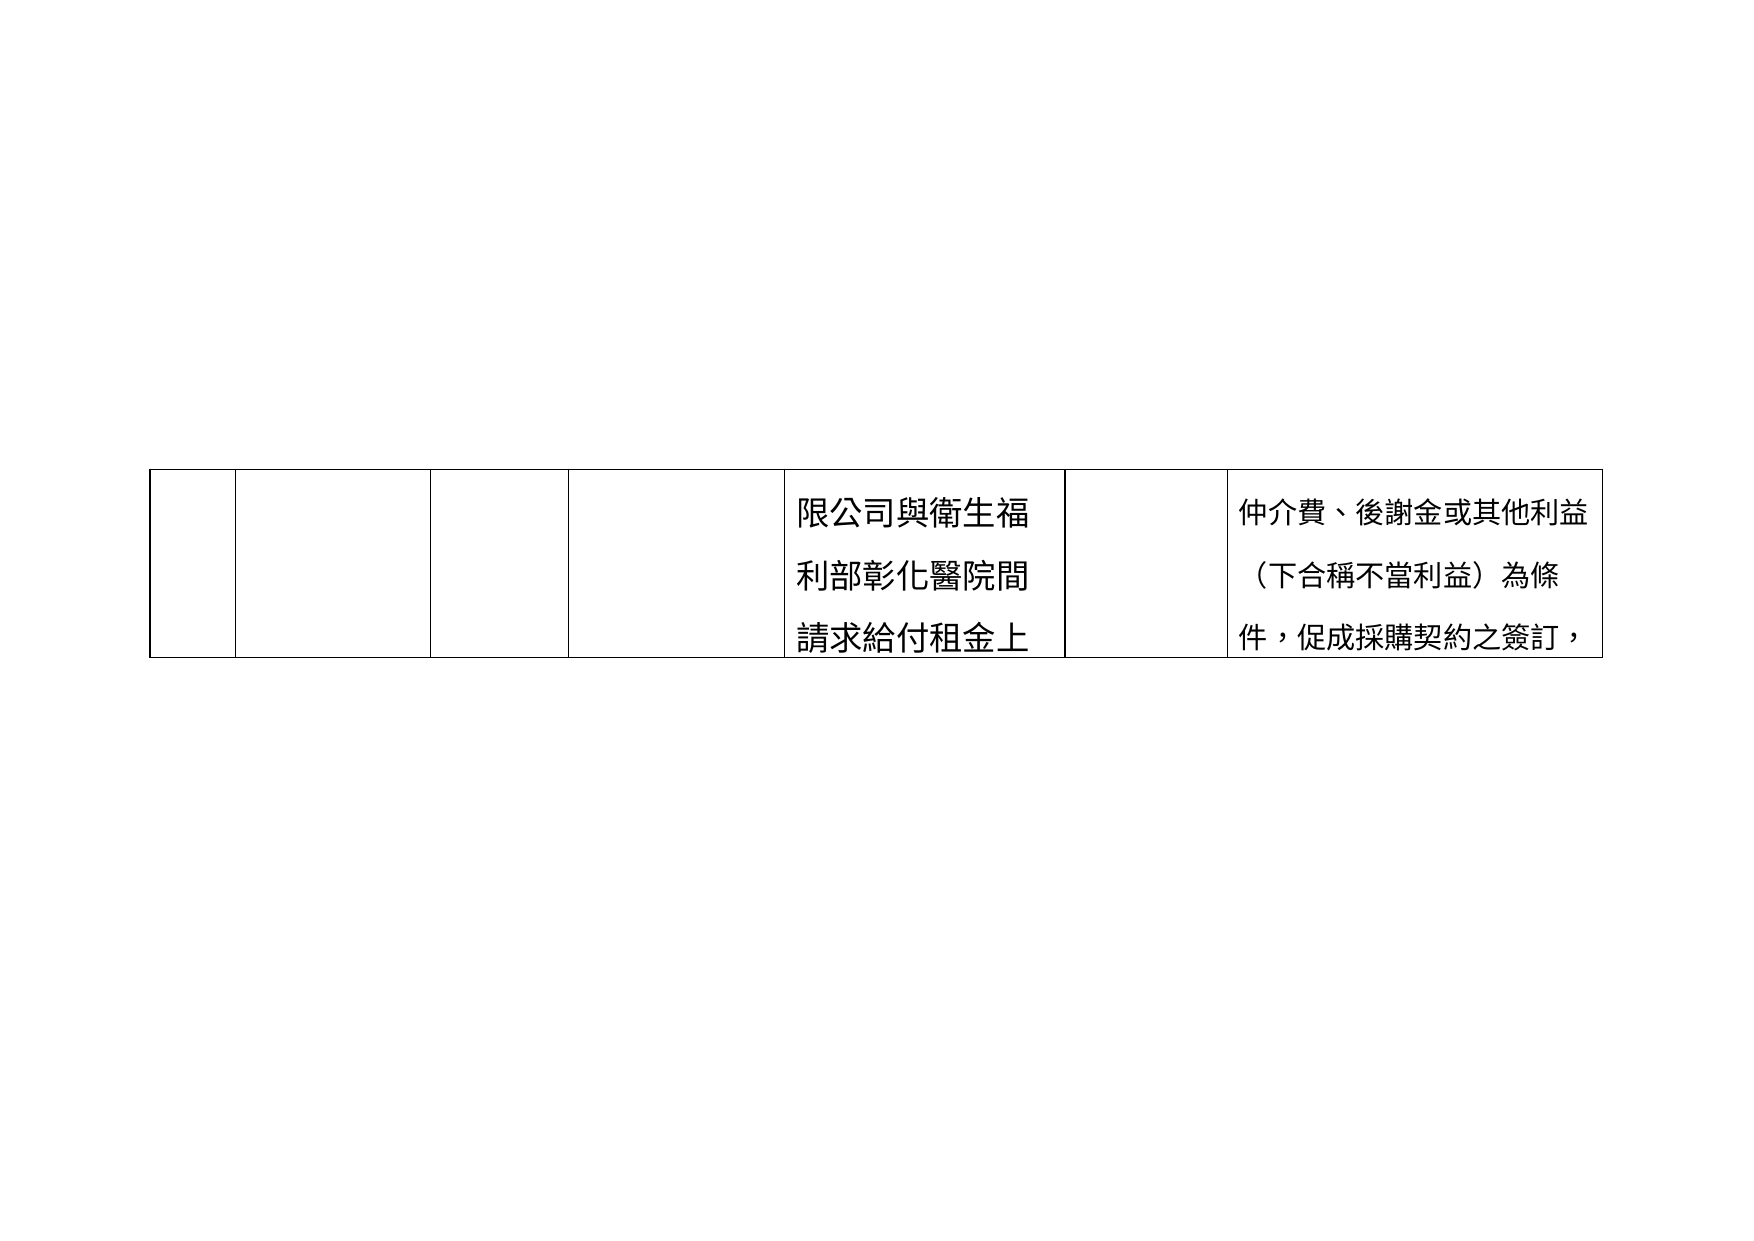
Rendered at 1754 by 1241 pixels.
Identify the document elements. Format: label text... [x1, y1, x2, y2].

table_cell 限公司與衛生福利部彰化醫院間請求給付租金上 [785, 470, 1064, 657]
table_cell [151, 470, 235, 657]
table_cell 仲介費、後謝金或其他利益（下合稱不當利益）為條件，促成採購契約之簽訂， [1228, 470, 1602, 657]
table_cell [569, 470, 784, 657]
table_cell [1066, 470, 1227, 657]
table_cell [431, 470, 568, 657]
table_cell [236, 470, 430, 657]
